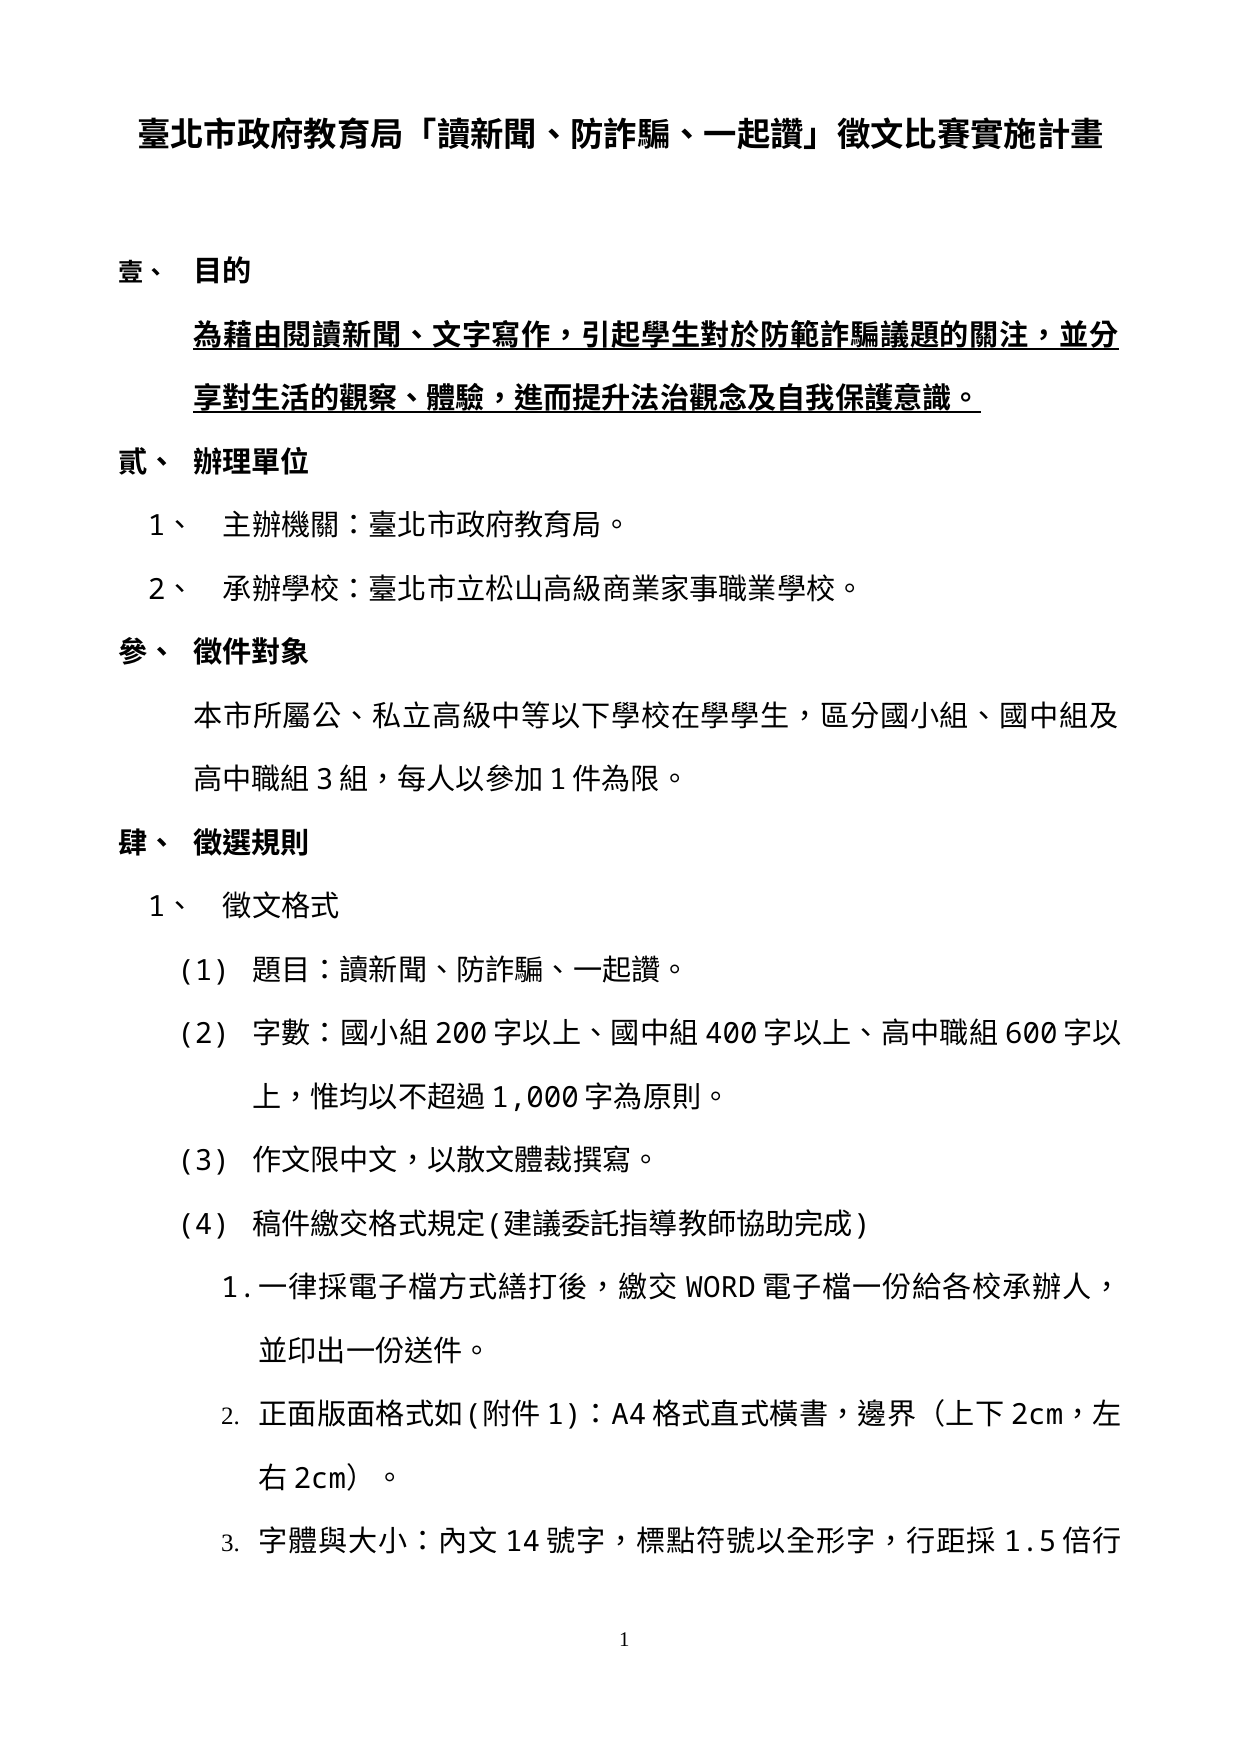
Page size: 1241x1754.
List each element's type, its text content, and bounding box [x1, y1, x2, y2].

list 正面版面格式如(附件1)：A4格式直式橫書，邊界（上下2cm，左右2cm）。 [221, 1391, 1122, 1497]
text 為藉由閱讀新聞、文字寫作，引起學生對於防範詐騙議題的關注，並分享對生活的觀察、體驗，進而提升法治觀念及自我保護意識。 [193, 311, 1122, 417]
list 稿件繳交格式規定(建議委託指導教師協助完成) [177, 1200, 1122, 1243]
list 字體與大小：內文14號字，標點符號以全形字，行距採1.5倍行高。 [221, 1518, 1122, 1560]
text 臺北市政府教育局「讀新聞、防詐騙、一起讚」徵文比賽實施計畫 [118, 108, 1122, 156]
list 辦理單位 [118, 438, 1122, 481]
text 本市所屬公、私立高級中等以下學校在學學生，區分國小組、國中組及高中職組3組，每人以參加1件為限。 [193, 692, 1122, 798]
list 題目：讀新聞、防詐騙、一起讚。 [177, 946, 1122, 989]
list 一律採電子檔方式繕打後，繳交WORD電子檔一份給各校承辦人，並印出一份送件。 [221, 1264, 1122, 1370]
list 主辦機關：臺北市政府教育局。 [148, 502, 1122, 544]
list 徵選規則 [118, 819, 1122, 862]
list 字數：國小組200字以上、國中組400字以上、高中職組600字以上，惟均以不超過1,000字為原則。 [177, 1010, 1122, 1116]
list 徵文格式 [148, 883, 1122, 925]
list 目的 [118, 248, 1122, 290]
list 承辦學校：臺北市立松山高級商業家事職業學校。 [148, 565, 1122, 608]
list 作文限中文，以散文體裁撰寫。 [177, 1137, 1122, 1179]
list 徵件對象 [118, 629, 1122, 671]
